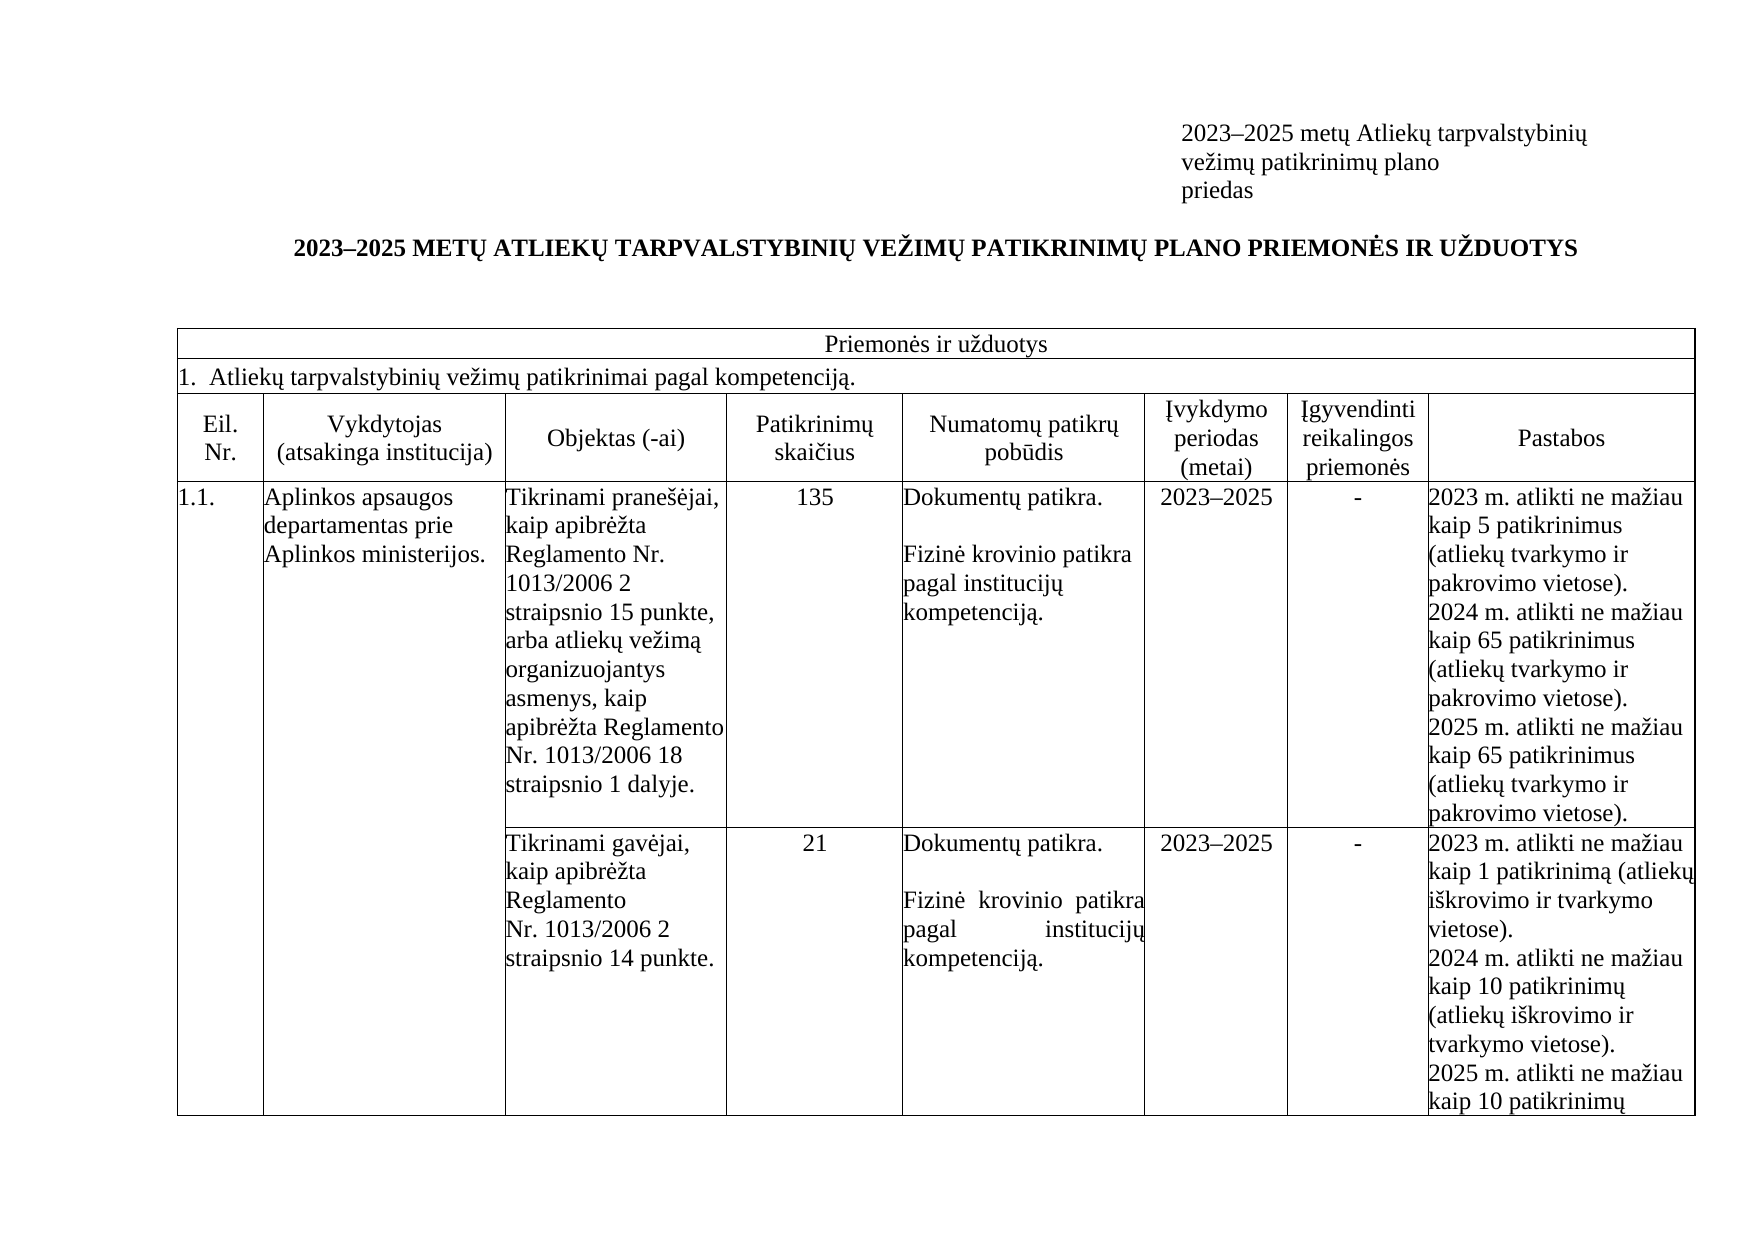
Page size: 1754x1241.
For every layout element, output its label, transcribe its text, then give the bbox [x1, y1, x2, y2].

table_cell Pastabos [1429, 394, 1694, 481]
table_cell Įvykdymo periodas (metai) [1145, 394, 1287, 481]
table_cell Dokumentų patikra. Fizinė krovinio patikra pagal institucijų kompetenciją. [903, 482, 1144, 827]
table_cell 1. Atliekų tarpvalstybinių vežimų patikrinimai pagal kompetenciją. [178, 359, 1694, 393]
table_cell Aplinkos apsaugos departamentas prie Aplinkos ministerijos. [264, 482, 505, 1115]
text 2023–2025 METŲ ATLIEKŲ TARPVALSTYBINIŲ VEŽIMŲ PATIKRINIMŲ PLANO PRIEMONĖS IR UŽDUOTYS [177, 233, 1695, 262]
table_cell - [1288, 482, 1428, 827]
table_cell Eil. Nr. [178, 394, 263, 481]
table_cell 135 [727, 482, 902, 827]
table_cell 2023–2025 [1145, 828, 1287, 1115]
table_cell 21 [727, 828, 902, 1115]
table_cell Numatomų patikrų pobūdis [903, 394, 1144, 481]
table_cell Vykdytojas (atsakinga institucija) [264, 394, 505, 481]
table_cell Įgyvendinti reikalingos priemonės [1288, 394, 1428, 481]
table_cell 2023–2025 [1145, 482, 1287, 827]
table_cell Objektas (-ai) [506, 394, 726, 481]
text 2023–2025 metų Atliekų tarpvalstybinių [177, 118, 1695, 147]
table_cell 1.1. [178, 482, 263, 1115]
table_cell Patikrinimų skaičius [727, 394, 902, 481]
table_cell 2023 m. atlikti ne mažiau kaip 1 patikrinimą (atliekų iškrovimo ir tvarkymo vietose). 2024 m. atlikti ne mažiau kaip 10 patikrinimų (atliekų iškrovimo ir tvarkymo vietose). 2025 m. atlikti ne mažiau kaip 10 patikrinimų [1429, 828, 1694, 1115]
table_header Priemonės ir užduotys [178, 329, 1694, 358]
table_cell - [1288, 828, 1428, 1115]
text priedas [177, 176, 1695, 204]
text vežimų patikrinimų plano [177, 147, 1695, 176]
table_cell Tikrinami pranešėjai, kaip apibrėžta Reglamento Nr. 1013/2006 2 straipsnio 15 punkte, arba atliekų vežimą organizuojantys asmenys, kaip apibrėžta Reglamento Nr. 1013/2006 18 straipsnio 1 dalyje. [506, 482, 726, 827]
table_cell Tikrinami gavėjai, kaip apibrėžta Reglamento Nr. 1013/2006 2 straipsnio 14 punkte. [506, 828, 726, 1115]
table_cell 2023 m. atlikti ne mažiau kaip 5 patikrinimus (atliekų tvarkymo ir pakrovimo vietose). 2024 m. atlikti ne mažiau kaip 65 patikrinimus (atliekų tvarkymo ir pakrovimo vietose). 2025 m. atlikti ne mažiau kaip 65 patikrinimus (atliekų tvarkymo ir pakrovimo vietose). [1429, 482, 1694, 827]
table_cell Dokumentų patikra. Fizinė krovinio patikra pagal institucijų kompetenciją. [903, 828, 1144, 1115]
